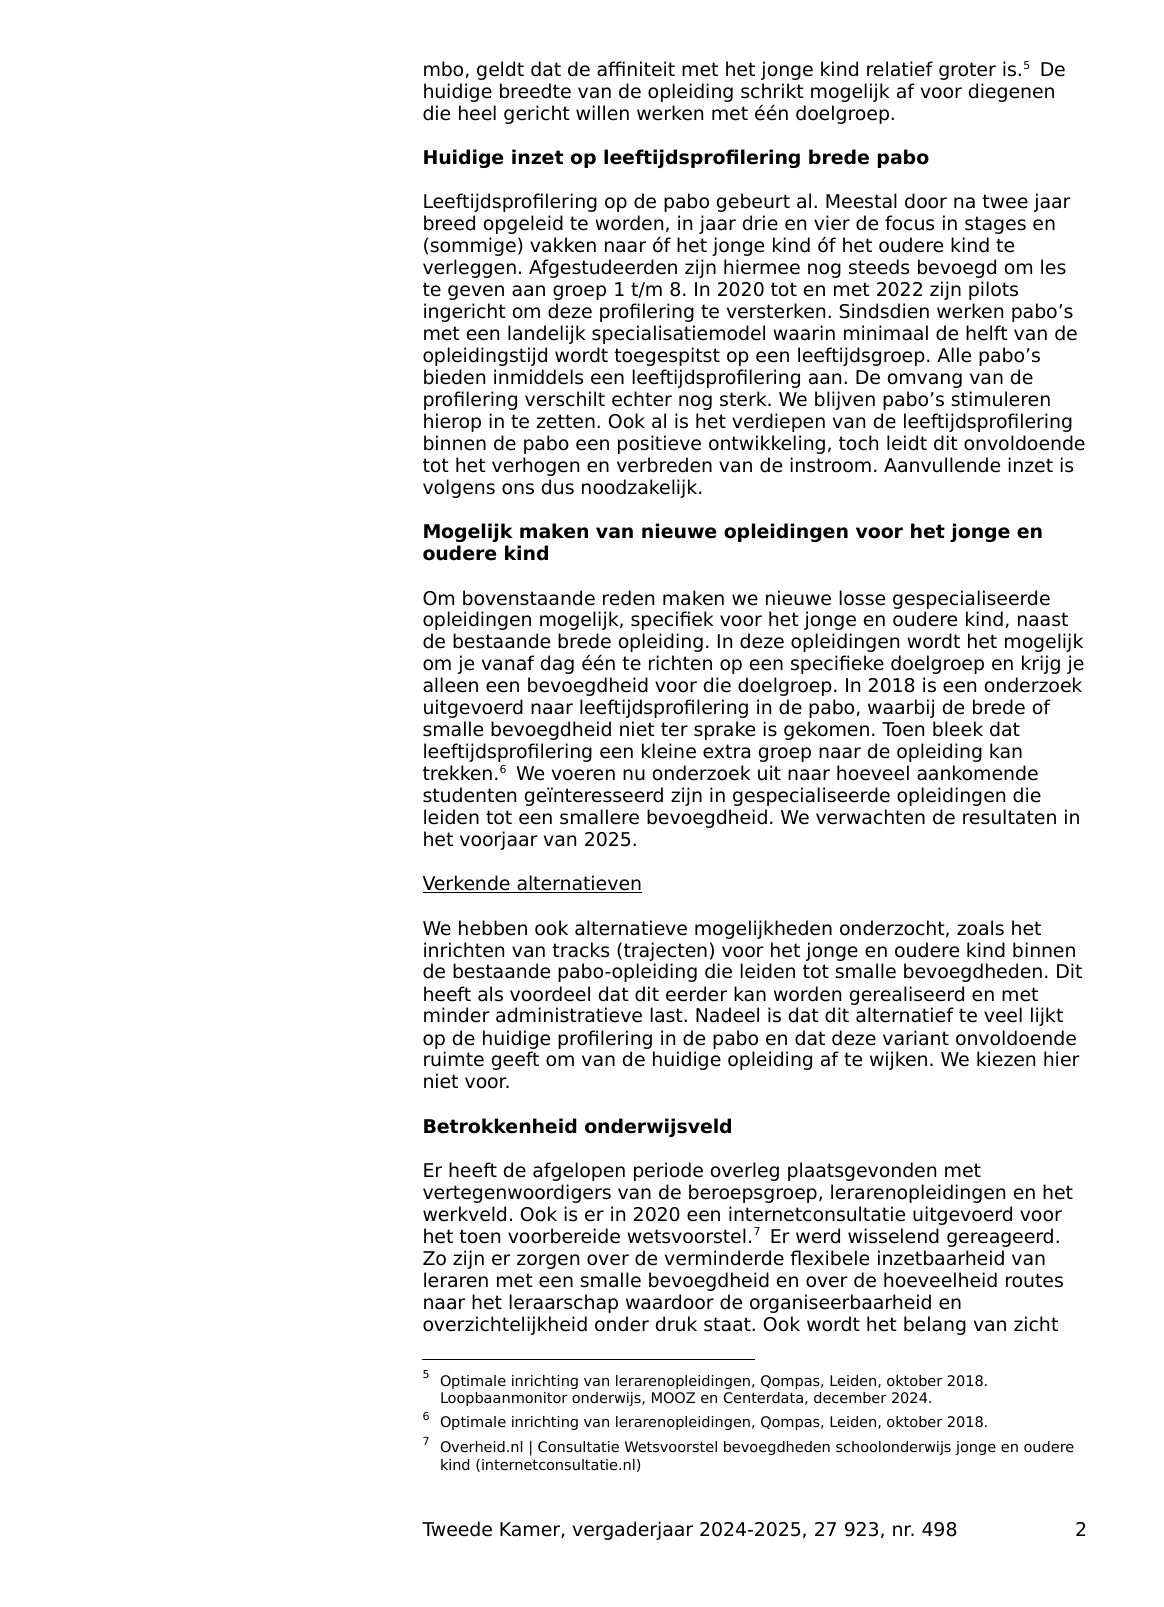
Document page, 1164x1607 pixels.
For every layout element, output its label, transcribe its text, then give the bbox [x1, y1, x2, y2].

subtitle Verkende alternatieven [422, 873, 1087, 895]
text Leeftijdsprofilering op de pabo gebeurt al. Meestal door na twee jaar breed opgeleid te worden, in jaar drie en vier de focus in stages en (sommige) vakken naar óf het jonge kind óf het oudere kind te verleggen. Afgestudeerden zijn hiermee nog steeds bevoegd om les te geven aan groep 1 t/m 8. In 2020 tot en met 2022 zijn pilots ingericht om deze profilering te versterken. Sindsdien werken pabo’s met een landelijk specialisatiemodel waarin minimaal de helft van de opleidingstijd wordt toegespitst op een leeftijdsgroep. Alle pabo’s bieden inmiddels een leeftijdsprofilering aan. De omvang van de profilering verschilt echter nog sterk. We blijven pabo’s stimuleren hierop in te zetten. Ook al is het verdiepen van de leeftijdsprofilering binnen de pabo een positieve ontwikkeling, toch leidt dit onvoldoende tot het verhogen en verbreden van de instroom. Aanvullende inzet is volgens ons dus noodzakelijk. [422, 191, 1087, 499]
subtitle Betrokkenheid onderwijsveld [422, 1116, 1087, 1137]
text We hebben ook alternatieve mogelijkheden onderzocht, zoals het inrichten van tracks (trajecten) voor het jonge en oudere kind binnen de bestaande pabo-opleiding die leiden tot smalle bevoegdheden. Dit heeft als voordeel dat dit eerder kan worden gerealiseerd en met minder administratieve last. Nadeel is dat dit alternatief te veel lijkt op de huidige profilering in de pabo en dat deze variant onvoldoende ruimte geeft om van de huidige opleiding af te wijken. We kiezen hier niet voor. [422, 917, 1087, 1093]
text Optimale inrichting van lerarenopleidingen, Qompas, Leiden, oktober 2018. [422, 1410, 1087, 1432]
text mbo, geldt dat de affiniteit met het jonge kind relatief groter is. De huidige breedte van de opleiding schrikt mogelijk af voor diegenen die heel gericht willen werken met één doelgroep. [422, 59, 1087, 125]
text Optimale inrichting van lerarenopleidingen, Qompas, Leiden, oktober 2018. Loopbaanmonitor onderwijs, MOOZ en Centerdata, december 2024. [422, 1368, 1087, 1407]
text Overheid.nl | Consultatie Wetsvoorstel bevoegdheden schoolonderwijs jonge en oudere kind (internetconsultatie.nl) [422, 1435, 1087, 1474]
text Er heeft de afgelopen periode overleg plaatsgevonden met vertegenwoordigers van de beroepsgroep, lerarenopleidingen en het werkveld. Ook is er in 2020 een internetconsultatie uitgevoerd voor het toen voorbereide wetsvoorstel. Er werd wisselend gereageerd. Zo zijn er zorgen over de verminderde flexibele inzetbaarheid van leraren met een smalle bevoegdheid en over de hoeveelheid routes naar het leraarschap waardoor de organiseerbaarheid en overzichtelijkheid onder druk staat. Ook wordt het belang van zicht [422, 1160, 1087, 1336]
subtitle Huidige inzet op leeftijdsprofilering brede pabo [422, 147, 1087, 169]
text Om bovenstaande reden maken we nieuwe losse gespecialiseerde opleidingen mogelijk, specifiek voor het jonge en oudere kind, naast de bestaande brede opleiding. In deze opleidingen wordt het mogelijk om je vanaf dag één te richten op een specifieke doelgroep en krijg je alleen een bevoegdheid voor die doelgroep. In 2018 is een onderzoek uitgevoerd naar leeftijdsprofilering in de pabo, waarbij de brede of smalle bevoegdheid niet ter sprake is gekomen. Toen bleek dat leeftijdsprofilering een kleine extra groep naar de opleiding kan trekken. We voeren nu onderzoek uit naar hoeveel aankomende studenten geïnteresseerd zijn in gespecialiseerde opleidingen die leiden tot een smallere bevoegdheid. We verwachten de resultaten in het voorjaar van 2025. [422, 587, 1087, 851]
subtitle Mogelijk maken van nieuwe opleidingen voor het jonge en oudere kind [422, 521, 1087, 565]
